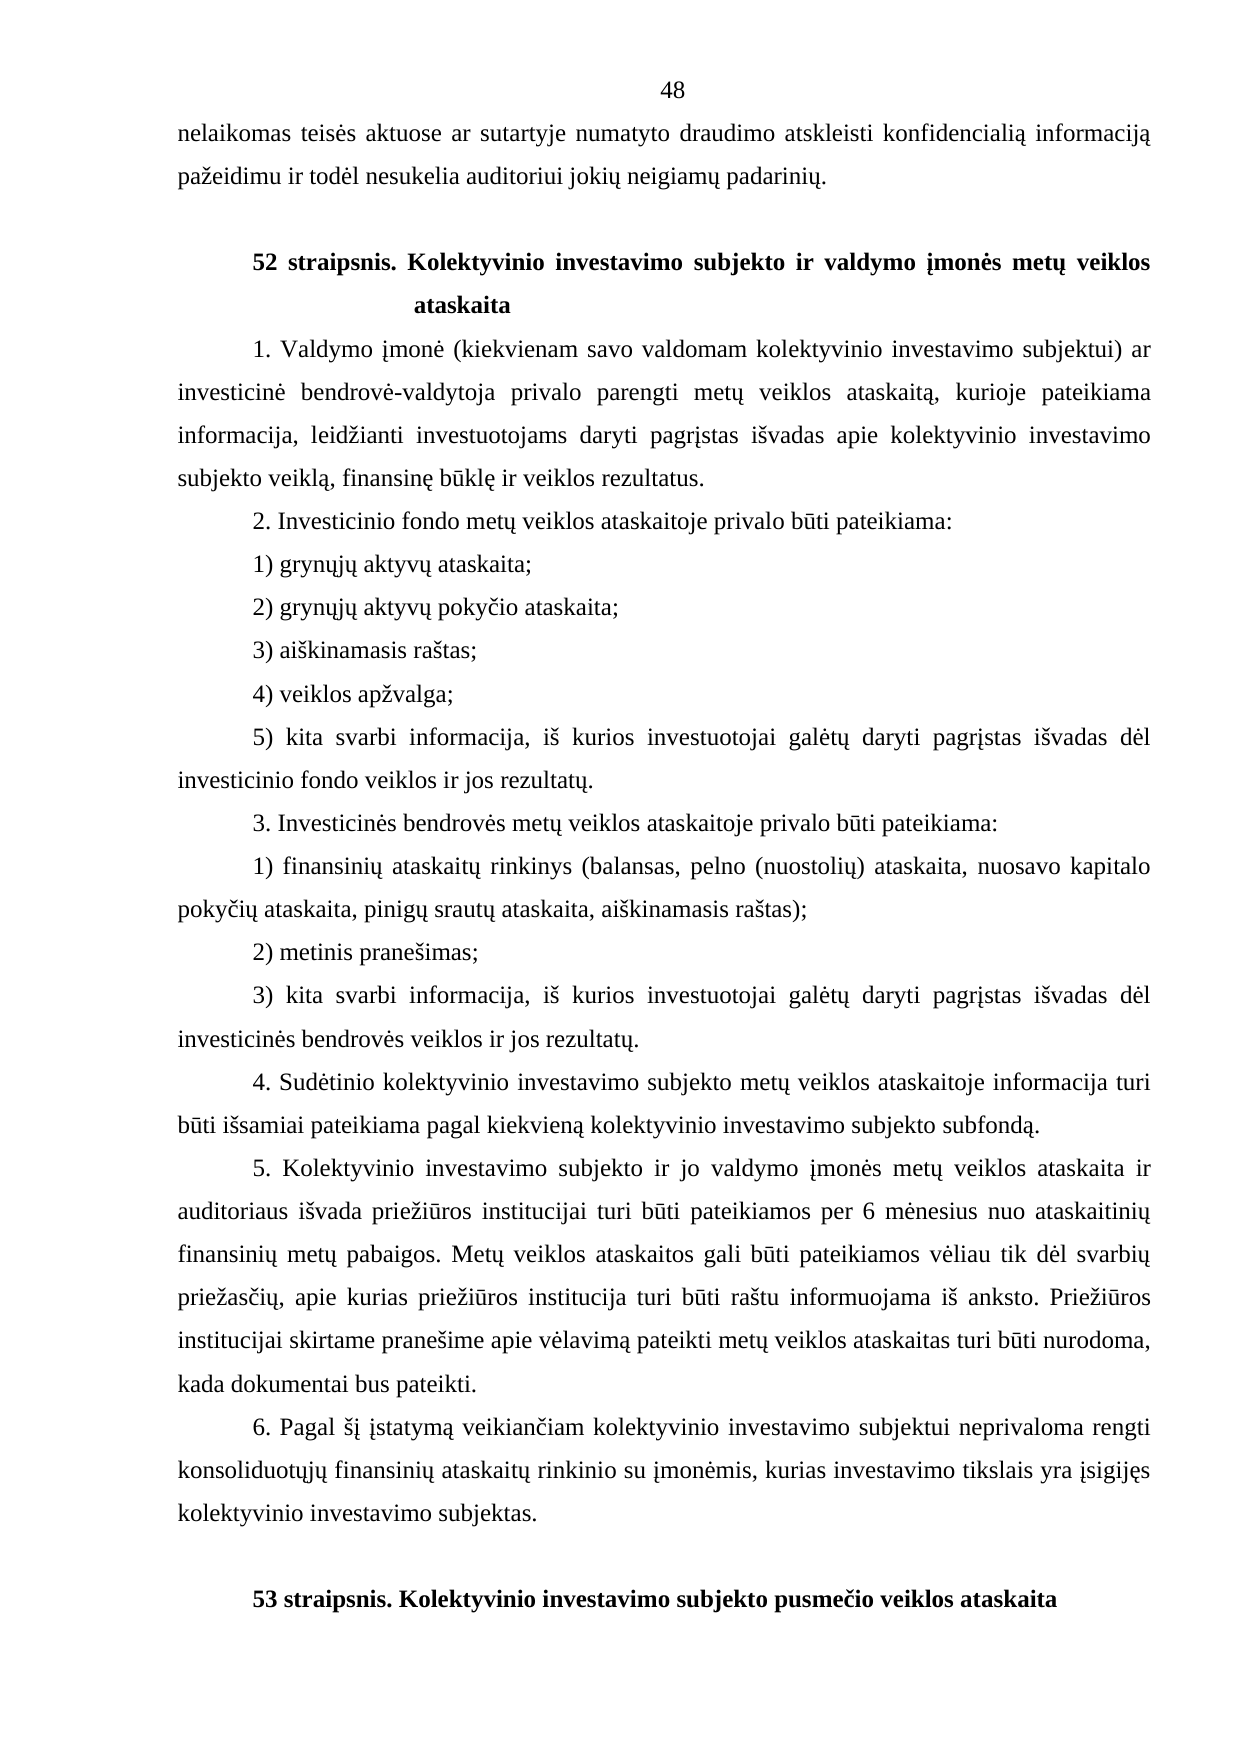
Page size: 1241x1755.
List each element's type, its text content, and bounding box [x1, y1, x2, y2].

text 4) veiklos apžvalga; [177, 679, 1152, 707]
text 52 straipsnis. Kolektyvinio investavimo subjekto ir valdymo įmonės metų veiklos ataskaita [252, 247, 1152, 319]
text 6. Pagal šį įstatymą veikiančiam kolektyvinio investavimo subjektui neprivaloma rengti konsoliduotųjų finansinių ataskaitų rinkinio su įmonėmis, kurias investavimo tikslais yra įsigijęs kolektyvinio investavimo subjektas. [177, 1412, 1152, 1527]
text 2) grynųjų aktyvų pokyčio ataskaita; [177, 592, 1152, 621]
text nelaikomas teisės aktuose ar sutartyje numatyto draudimo atskleisti konfidencialią informaciją pažeidimu ir todėl nesukelia auditoriui jokių neigiamų padarinių. [177, 118, 1152, 190]
text 5. Kolektyvinio investavimo subjekto ir jo valdymo įmonės metų veiklos ataskaita ir auditoriaus išvada priežiūros institucijai turi būti pateikiamos per 6 mėnesius nuo ataskaitinių finansinių metų pabaigos. Metų veiklos ataskaitos gali būti pateikiamos vėliau tik dėl svarbių priežasčių, apie kurias priežiūros institucija turi būti raštu informuojama iš anksto. Priežiūros institucijai skirtame pranešime apie vėlavimą pateikti metų veiklos ataskaitas turi būti nurodoma, kada dokumentai bus pateikti. [177, 1153, 1152, 1397]
text 5) kita svarbi informacija, iš kurios investuotojai galėtų daryti pagrįstas išvadas dėl investicinio fondo veiklos ir jos rezultatų. [177, 722, 1152, 794]
text 1. Valdymo įmonė (kiekvienam savo valdomam kolektyvinio investavimo subjektui) ar investicinė bendrovė-valdytoja privalo parengti metų veiklos ataskaitą, kurioje pateikiama informacija, leidžianti investuotojams daryti pagrįstas išvadas apie kolektyvinio investavimo subjekto veiklą, finansinę būklę ir veiklos rezultatus. [177, 334, 1152, 492]
text 3) aiškinamasis raštas; [177, 636, 1152, 664]
text 3) kita svarbi informacija, iš kurios investuotojai galėtų daryti pagrįstas išvadas dėl investicinės bendrovės veiklos ir jos rezultatų. [177, 981, 1152, 1052]
text 4. Sudėtinio kolektyvinio investavimo subjekto metų veiklos ataskaitoje informacija turi būti išsamiai pateikiama pagal kiekvieną kolektyvinio investavimo subjekto subfondą. [177, 1067, 1152, 1139]
text 2) metinis pranešimas; [177, 937, 1152, 966]
text 3. Investicinės bendrovės metų veiklos ataskaitoje privalo būti pateikiama: [177, 808, 1152, 837]
text 1) grynųjų aktyvų ataskaita; [177, 549, 1152, 578]
text 2. Investicinio fondo metų veiklos ataskaitoje privalo būti pateikiama: [177, 506, 1152, 535]
text 1) finansinių ataskaitų rinkinys (balansas, pelno (nuostolių) ataskaita, nuosavo kapitalo pokyčių ataskaita, pinigų srautų ataskaita, aiškinamasis raštas); [177, 851, 1152, 923]
text 53 straipsnis. Kolektyvinio investavimo subjekto pusmečio veiklos ataskaita [177, 1584, 1152, 1613]
